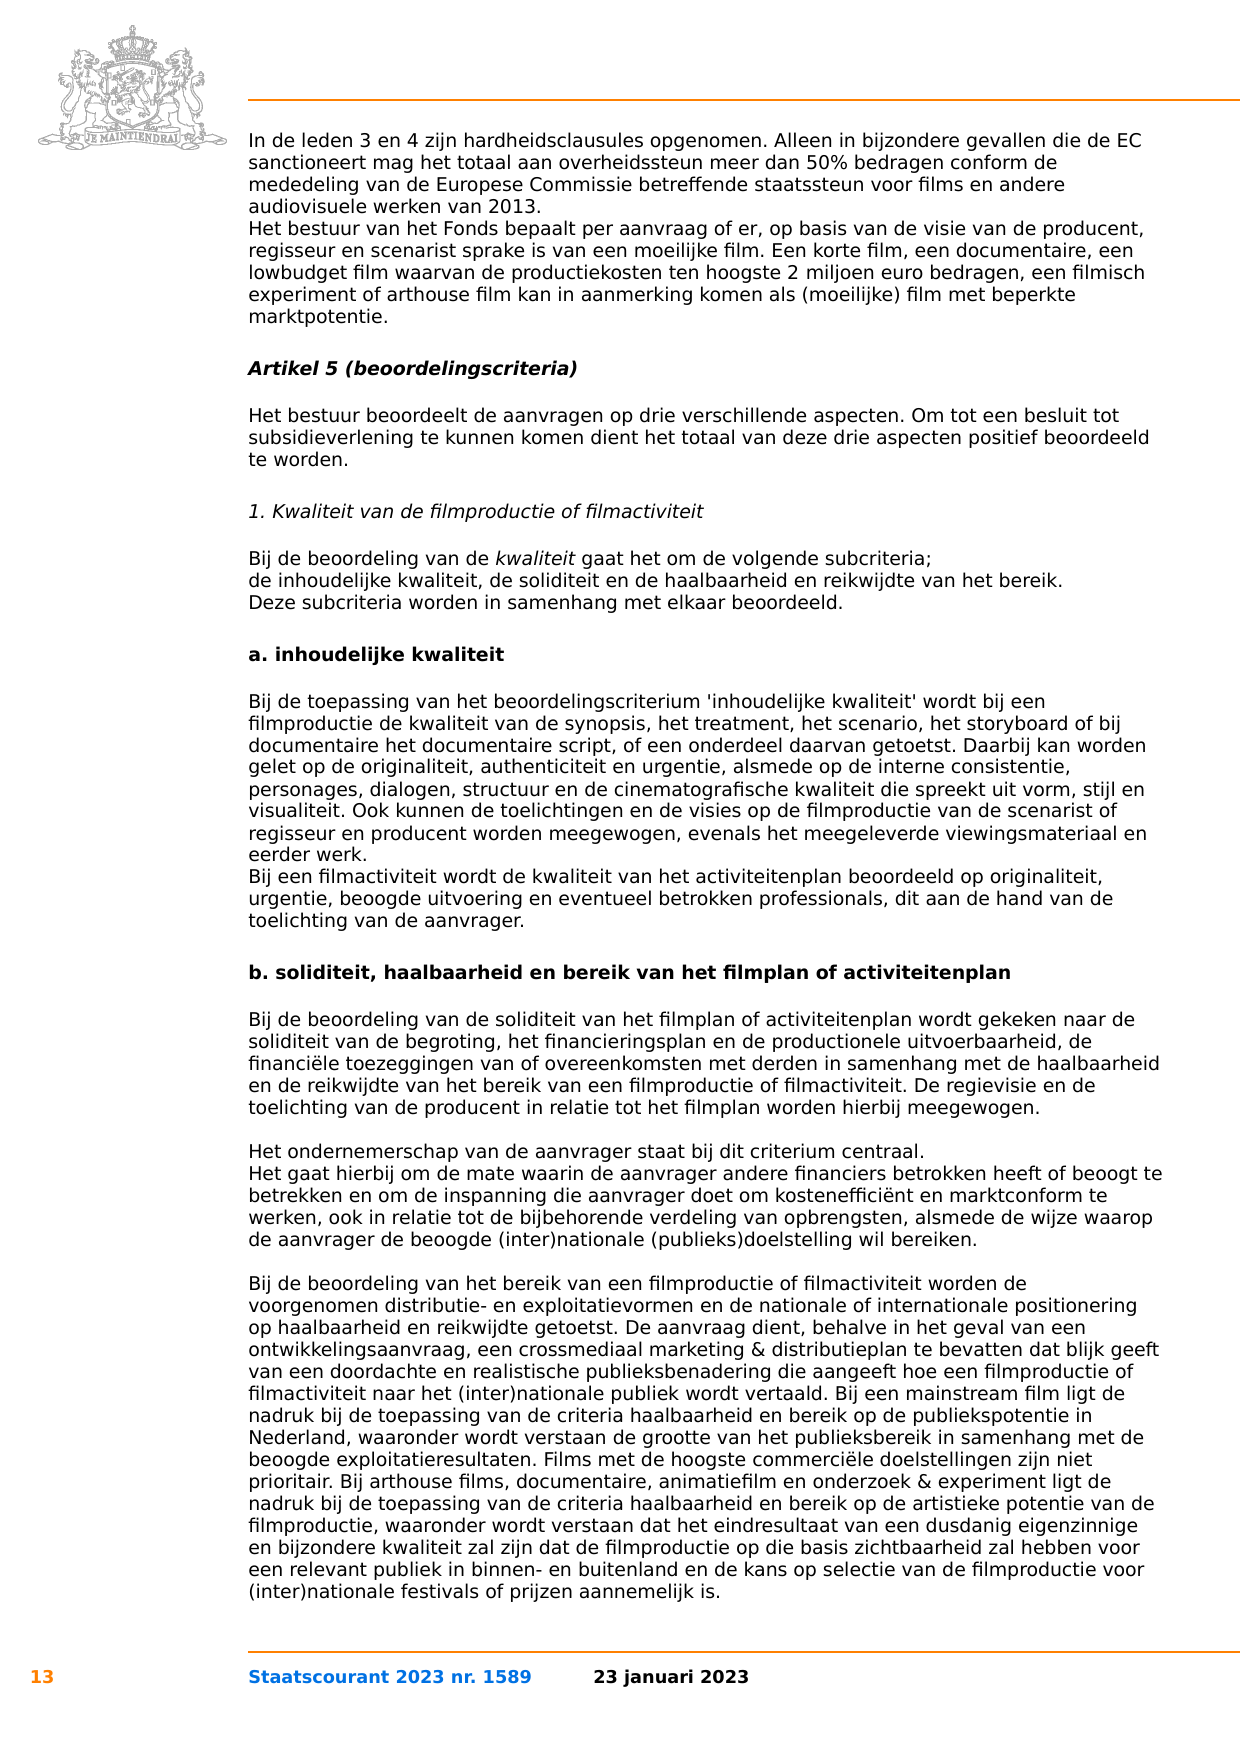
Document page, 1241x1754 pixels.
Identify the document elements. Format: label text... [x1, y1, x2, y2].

text Bij de beoordeling van de soliditeit van het filmplan of activiteitenplan wordt gekeken naar de soliditeit van de begroting, het financieringsplan en de productionele uitvoerbaarheid, de financiële toezeggingen van of overeenkomsten met derden in samenhang met de haalbaarheid en de reikwijdte van het bereik van een filmproductie of filmactiviteit. De regievisie en de toelichting van de producent in relatie tot het filmplan worden hierbij meegewogen. [248, 1009, 1163, 1119]
text Het ondernemerschap van de aanvrager staat bij dit criterium centraal. [248, 1141, 1163, 1163]
text In de leden 3 en 4 zijn hardheidsclausules opgenomen. Alleen in bijzondere gevallen die de EC sanctioneert mag het totaal aan overheidssteun meer dan 50% bedragen conform de mededeling van de Europese Commissie betreffende staatssteun voor films en andere audiovisuele werken van 2013. [248, 130, 1163, 218]
text Het gaat hierbij om de mate waarin de aanvrager andere financiers betrokken heeft of beoogt te betrekken en om de inspanning die aanvrager doet om kostenefficiënt en marktconform te werken, ook in relatie tot de bijbehorende verdeling van opbrengsten, alsmede de wijze waarop de aanvrager de beoogde (inter)nationale (publieks)doelstelling wil bereiken. [248, 1163, 1163, 1251]
text Bij de beoordeling van het bereik van een filmproductie of filmactiviteit worden de voorgenomen distributie- en exploitatievormen en de nationale of internationale positionering op haalbaarheid en reikwijdte getoetst. De aanvraag dient, behalve in het geval van een ontwikkelingsaanvraag, een crossmediaal marketing & distributieplan te bevatten dat blijk geeft van een doordachte en realistische publieksbenadering die aangeeft hoe een filmproductie of filmactiviteit naar het (inter)nationale publiek wordt vertaald. Bij een mainstream film ligt de nadruk bij de toepassing van de criteria haalbaarheid en bereik op de publiekspotentie in Nederland, waaronder wordt verstaan de grootte van het publieksbereik in samenhang met de beoogde exploitatieresultaten. Films met de hoogste commerciële doelstellingen zijn niet prioritair. Bij arthouse films, documentaire, animatiefilm en onderzoek & experiment ligt de nadruk bij de toepassing van de criteria haalbaarheid en bereik op de artistieke potentie van de filmproductie, waaronder wordt verstaan dat het eindresultaat van een dusdanig eigenzinnige en bijzondere kwaliteit zal zijn dat de filmproductie op die basis zichtbaarheid zal hebben voor een relevant publiek in binnen- en buitenland en de kans op selectie van de filmproductie voor (inter)nationale festivals of prijzen aannemelijk is. [248, 1273, 1163, 1602]
text Bij de beoordeling van de kwaliteit gaat het om de volgende subcriteria; [248, 548, 1163, 569]
text Het bestuur beoordeelt de aanvragen op drie verschillende aspecten. Om tot een besluit tot subsidieverlening te kunnen komen dient het totaal van deze drie aspecten positief beoordeeld te worden. [248, 405, 1163, 471]
subtitle a. inhoudelijke kwaliteit [248, 643, 1163, 666]
text Bij de toepassing van het beoordelingscriterium 'inhoudelijke kwaliteit' wordt bij een filmproductie de kwaliteit van de synopsis, het treatment, het scenario, het storyboard of bij documentaire het documentaire script, of een onderdeel daarvan getoetst. Daarbij kan worden gelet op de originaliteit, authenticiteit en urgentie, alsmede op de interne consistentie, personages, dialogen, structuur en de cinematografische kwaliteit die spreekt uit vorm, stijl en visualiteit. Ook kunnen de toelichtingen en de visies op de filmproductie van de scenarist of regisseur en producent worden meegewogen, evenals het meegeleverde viewingsmateriaal en eerder werk. [248, 691, 1163, 866]
text Deze subcriteria worden in samenhang met elkaar beoordeeld. [248, 592, 1163, 613]
text Bij een filmactiviteit wordt de kwaliteit van het activiteitenplan beoordeeld op originaliteit, urgentie, beoogde uitvoering en eventueel betrokken professionals, dit aan de hand van de toelichting van de aanvrager. [248, 866, 1163, 932]
text Het bestuur van het Fonds bepaalt per aanvraag of er, op basis van de visie van de producent, regisseur en scenarist sprake is van een moeilijke film. Een korte film, een documentaire, een lowbudget film waarvan de productiekosten ten hoogste 2 miljoen euro bedragen, een filmisch experiment of arthouse film kan in aanmerking komen als (moeilijke) film met beperkte marktpotentie. [248, 218, 1163, 328]
subtitle Artikel 5 (beoordelingscriteria) [248, 358, 1163, 380]
text de inhoudelijke kwaliteit, de soliditeit en de haalbaarheid en reikwijdte van het bereik. [248, 569, 1163, 592]
subtitle b. soliditeit, haalbaarheid en bereik van het filmplan of activiteitenplan [248, 962, 1163, 984]
subtitle 1. Kwaliteit van de filmproductie of filmactiviteit [248, 501, 1163, 523]
picture [38, 25, 227, 150]
